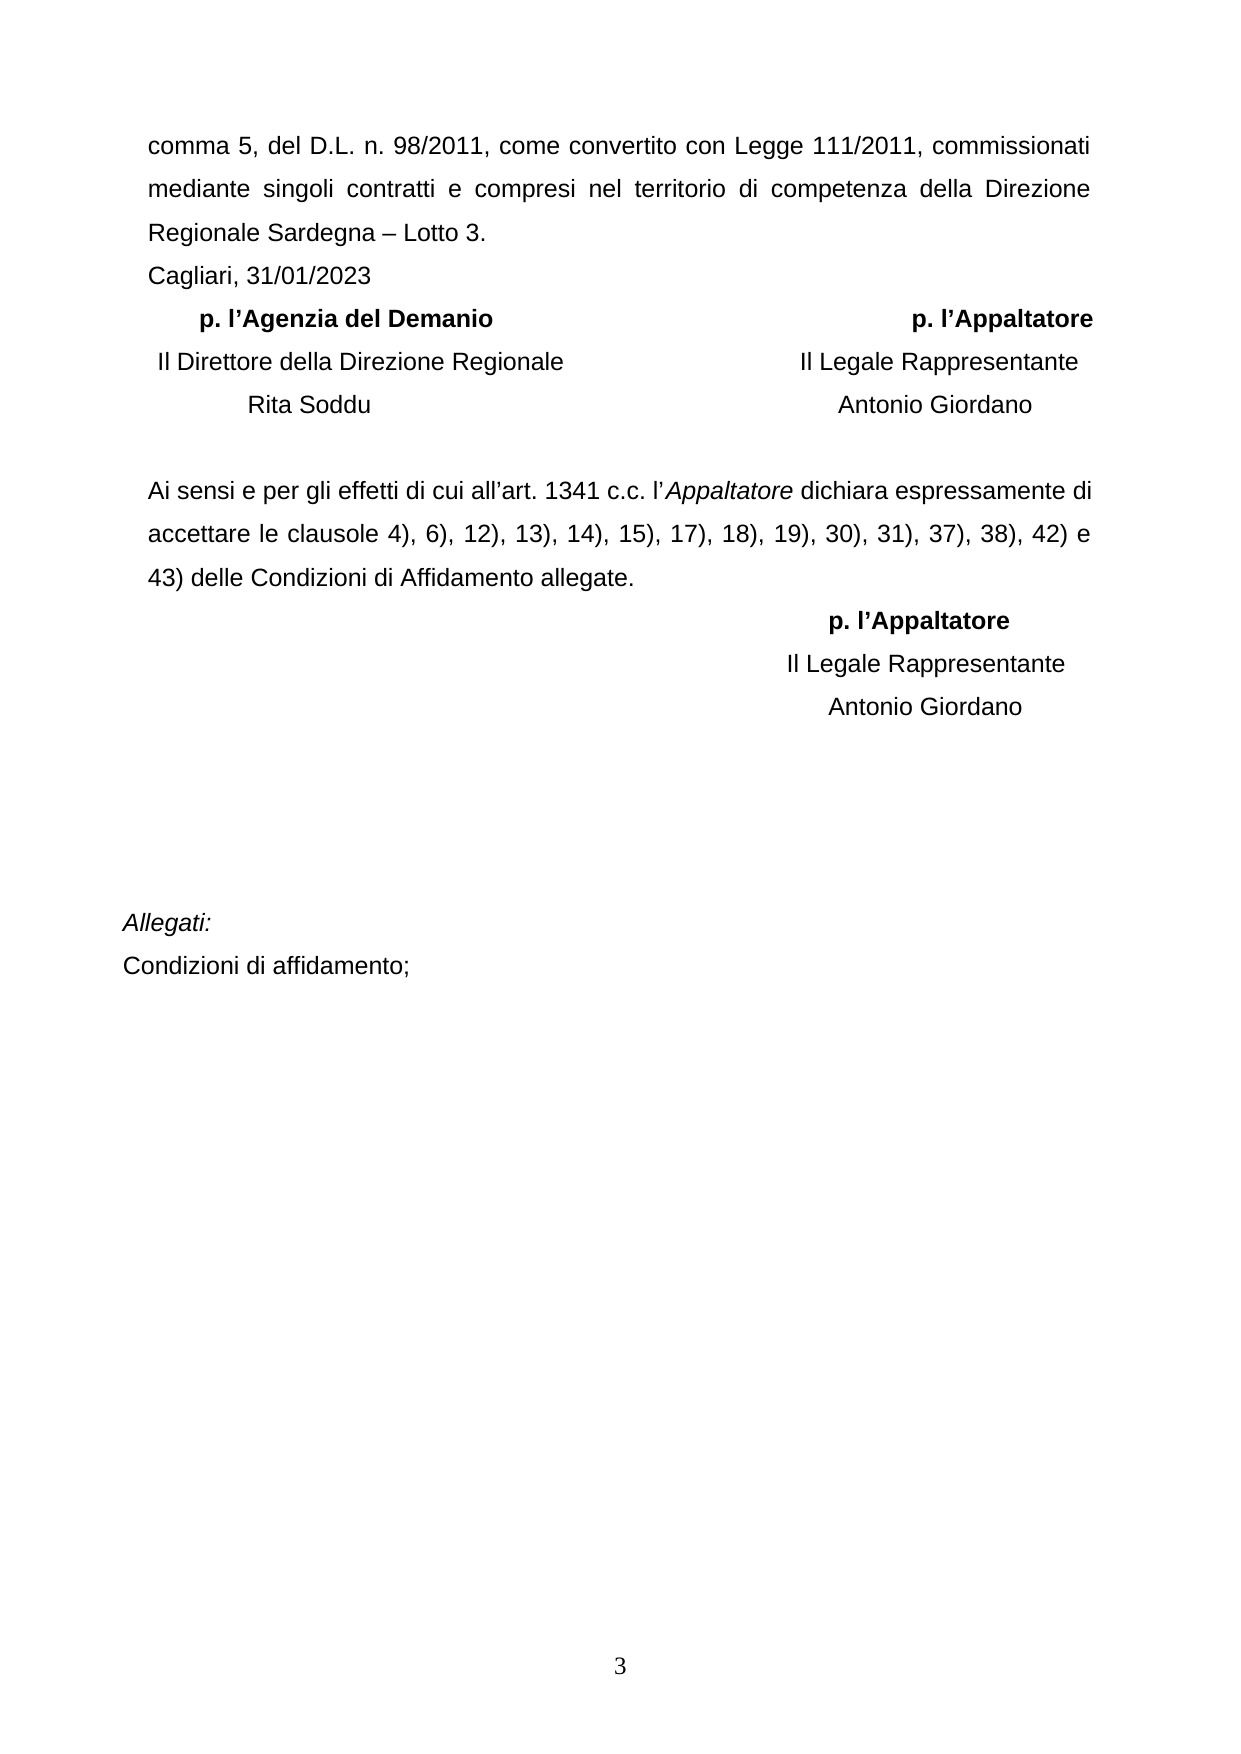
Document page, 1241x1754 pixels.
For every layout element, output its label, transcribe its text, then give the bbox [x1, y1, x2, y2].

text Ai sensi e per gli effetti di cui all’art. 1341 c.c. l’Appaltatore dichiara espressamente di accettare le clausole 4), 6), 12), 13), 14), 15), 17), 18), 19), 30), 31), 37), 38), 42) e 43) delle Condizioni di Affidamento allegate. [148, 476, 1092, 591]
text Allegati: [123, 908, 1136, 936]
text p. l’Appaltatore [123, 606, 1136, 634]
text Il Direttore della Direzione Regionale Il Legale Rappresentante [123, 347, 1136, 376]
text Condizioni di affidamento; [123, 951, 1136, 979]
text comma 5, del D.L. n. 98/2011, come convertito con Legge 111/2011, commissionati mediante singoli contratti e compresi nel territorio di competenza della Direzione Regionale Sardegna – Lotto 3. [148, 131, 1092, 246]
text Rita Soddu Antonio Giordano [123, 390, 1136, 419]
text Antonio Giordano [123, 692, 1136, 721]
text p. l’Agenzia del Demanio p. l’Appaltatore [123, 304, 1136, 333]
text Il Legale Rappresentante [123, 649, 1136, 678]
text Cagliari, 31/01/2023 [148, 261, 1092, 289]
